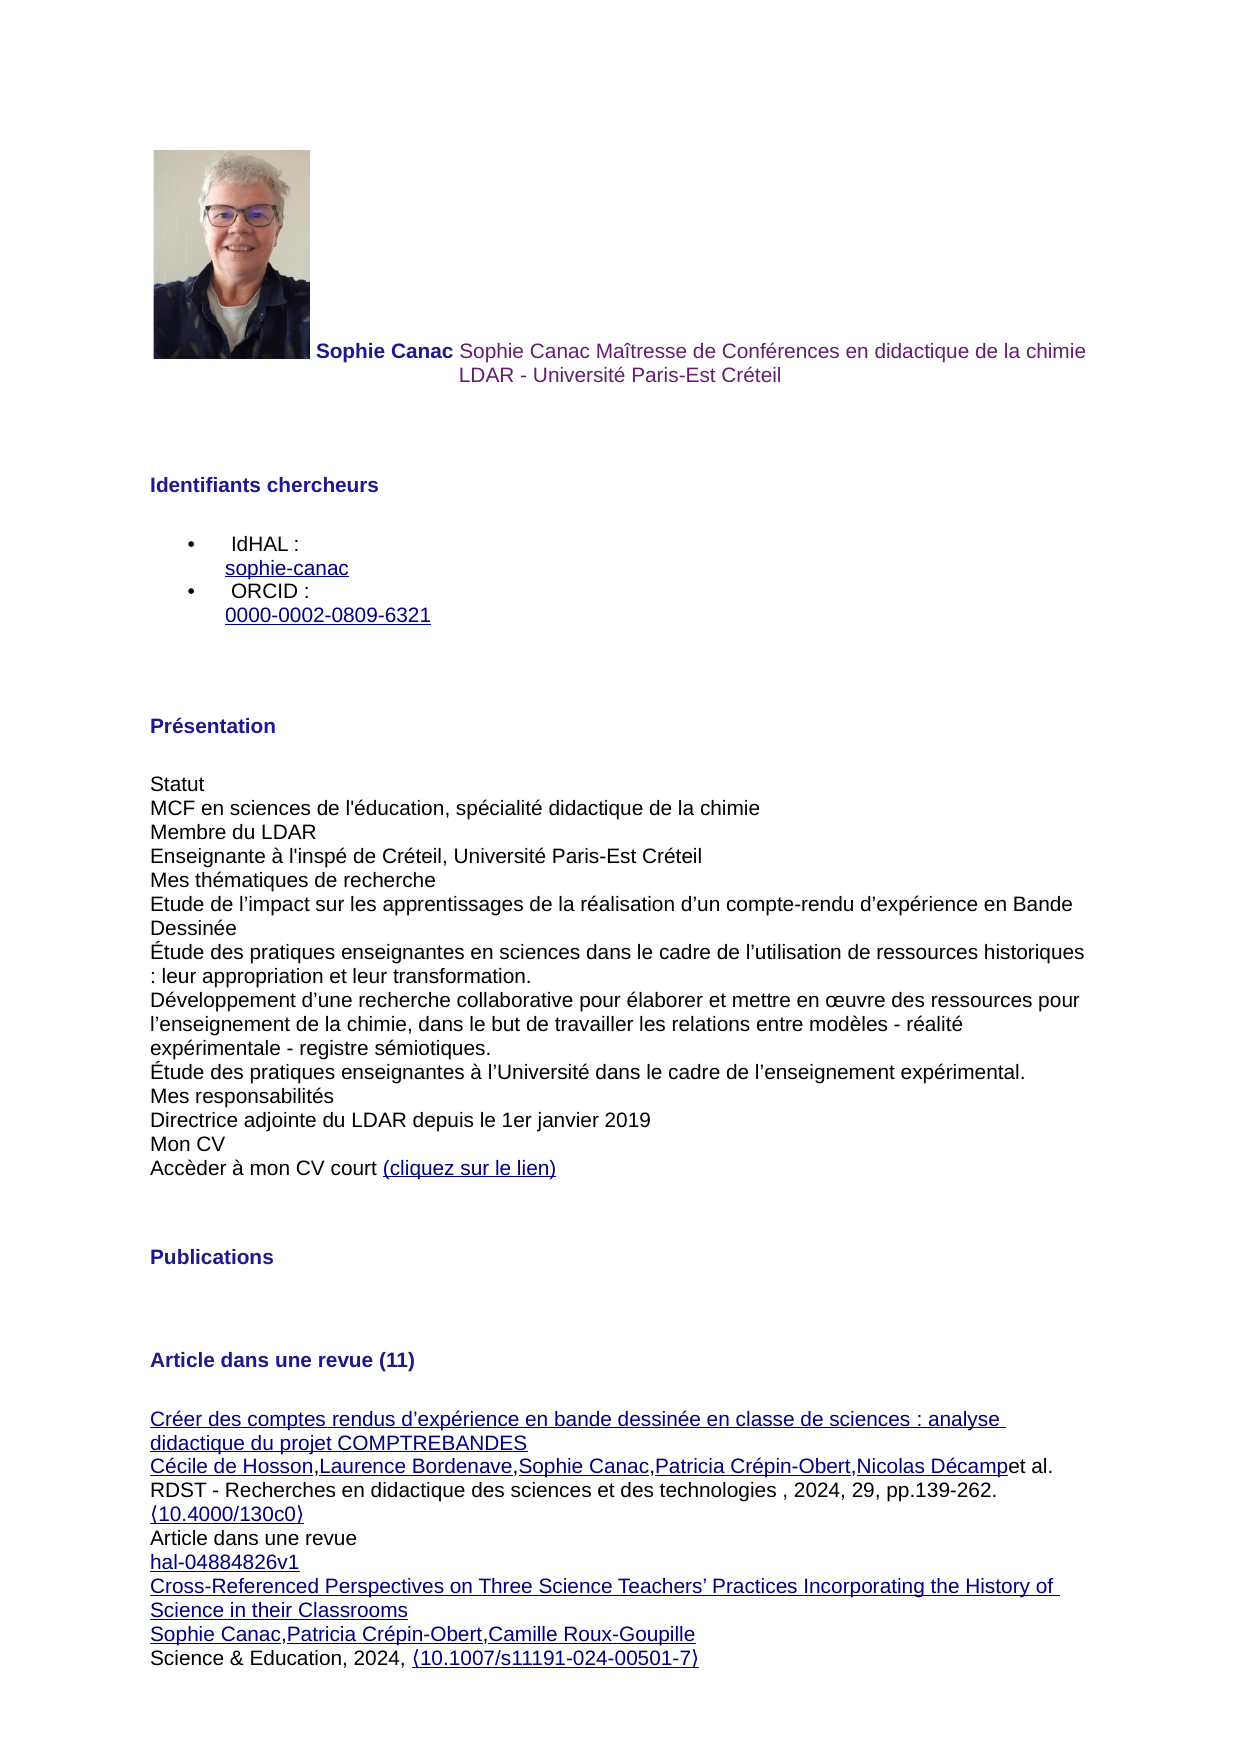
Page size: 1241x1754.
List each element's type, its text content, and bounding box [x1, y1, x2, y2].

subtitle Identifiants chercheurs [150, 473, 1090, 497]
subtitle Statut [150, 772, 1090, 796]
text Directrice adjointe du LDAR depuis le 1er janvier 2019 [150, 1107, 1090, 1131]
text Membre du LDAR [150, 820, 1090, 844]
subtitle Mes responsabilités [150, 1083, 1090, 1107]
text Étude des pratiques enseignantes à l’Université dans le cadre de l’enseignement expérimental. [150, 1059, 1090, 1083]
list IdHAL : [187, 531, 1090, 555]
subtitle Sophie Canac Sophie Canac Maîtresse de Conférences en didactique de la chimie LDAR - Université Paris-Est Créteil [150, 150, 1090, 387]
text MCF en sciences de l'éducation, spécialité didactique de la chimie [150, 796, 1090, 820]
list ORCID : [187, 579, 1090, 603]
subtitle Publications [150, 1245, 1090, 1269]
table_cell Cross‑Referenced Perspectives on Three Science Teachers’ Practices Incorporating the History of Science in their Classrooms Sophie Canac,Patricia Crépin-Obert,Camille Roux-Goupille Science & Education, 2024, ⟨10.1007/s11191-024-00501-7⟩ [150, 1574, 1090, 1670]
picture [153, 150, 310, 359]
subtitle Mon CV [150, 1131, 1090, 1155]
text Développement d’une recherche collaborative pour élaborer et mettre en œuvre des ressources pour l’enseignement de la chimie, dans le but de travailler les relations entre modèles - réalité expérimentale - registre sémiotiques. [150, 988, 1090, 1059]
table_header Créer des comptes rendus d’expérience en bande dessinée en classe de sciences : analyse didactique du projet COMPTREBANDES Cécile de Hosson,Laurence Bordenave,Sophie Canac,Patricia Crépin-Obert,Nicolas Décampet al. RDST - Recherches en didactique des sciences et des technologies , 2024, 29, pp.139-262. ⟨10.4000/130c0⟩ Article dans une revue hal-04884826v1 [150, 1406, 1090, 1574]
list 0000-0002-0809-6321 [187, 603, 1090, 627]
subtitle Mes thématiques de recherche [150, 868, 1090, 892]
subtitle Présentation [150, 714, 1090, 738]
subtitle Article dans une revue (11) [150, 1348, 1090, 1372]
list sophie-canac [187, 555, 1090, 579]
text Étude des pratiques enseignantes en sciences dans le cadre de l’utilisation de ressources historiques : leur appropriation et leur transformation. [150, 940, 1090, 988]
text Enseignante à l'inspé de Créteil, Université Paris-Est Créteil [150, 844, 1090, 868]
text Etude de l’impact sur les apprentissages de la réalisation d’un compte-rendu d’expérience en Bande Dessinée [150, 892, 1090, 940]
text Accèder à mon CV court (cliquez sur le lien) [150, 1155, 1090, 1179]
